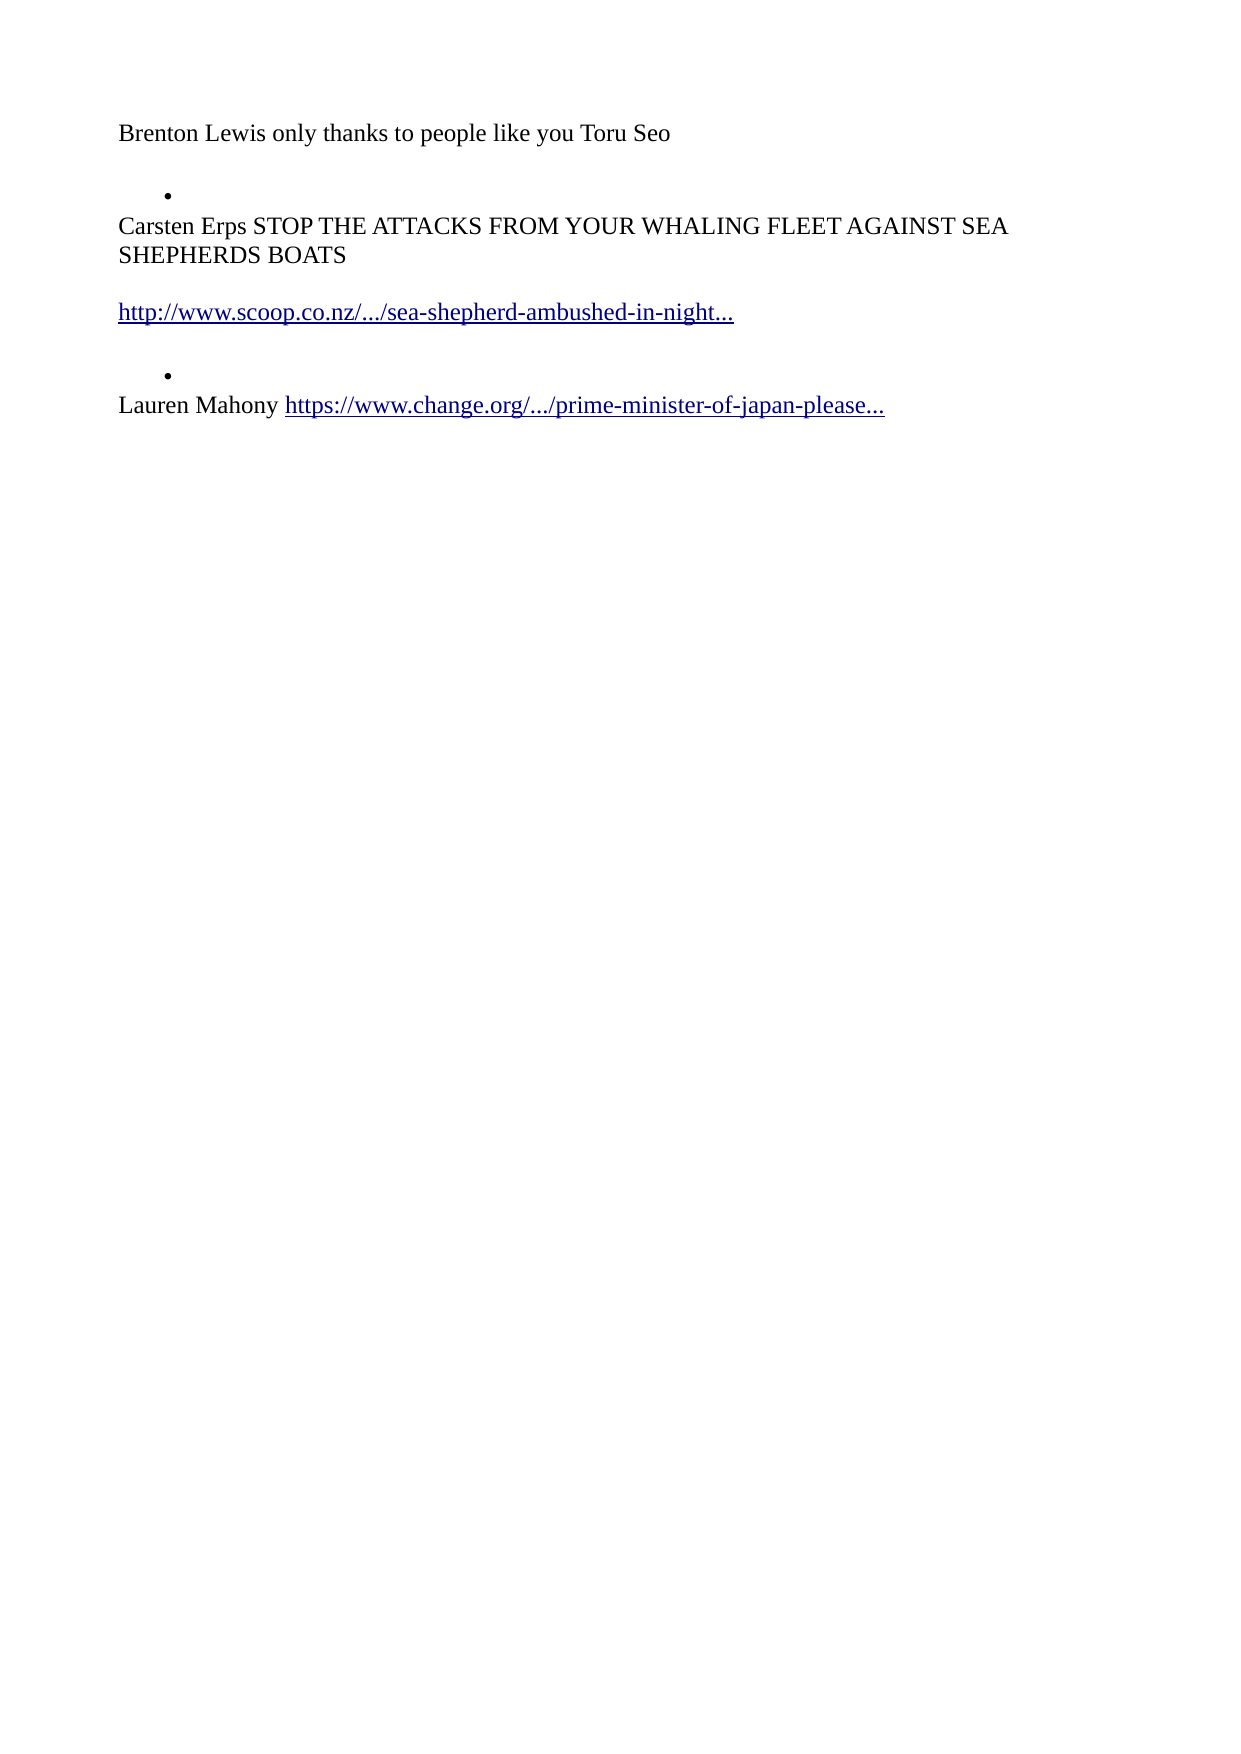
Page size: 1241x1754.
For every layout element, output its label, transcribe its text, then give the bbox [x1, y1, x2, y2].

text Carsten Erps STOP THE ATTACKS FROM YOUR WHALING FLEET AGAINST SEA SHEPHERDS BOATS http://www.scoop.co.nz/.../sea-shepherd-ambushed-in-night... [118, 211, 1122, 326]
text Lauren Mahony https://www.change.org/.../prime-minister-of-japan-please... [118, 391, 1122, 419]
text Brenton Lewis only thanks to people like you Toru Seo [118, 118, 1122, 147]
